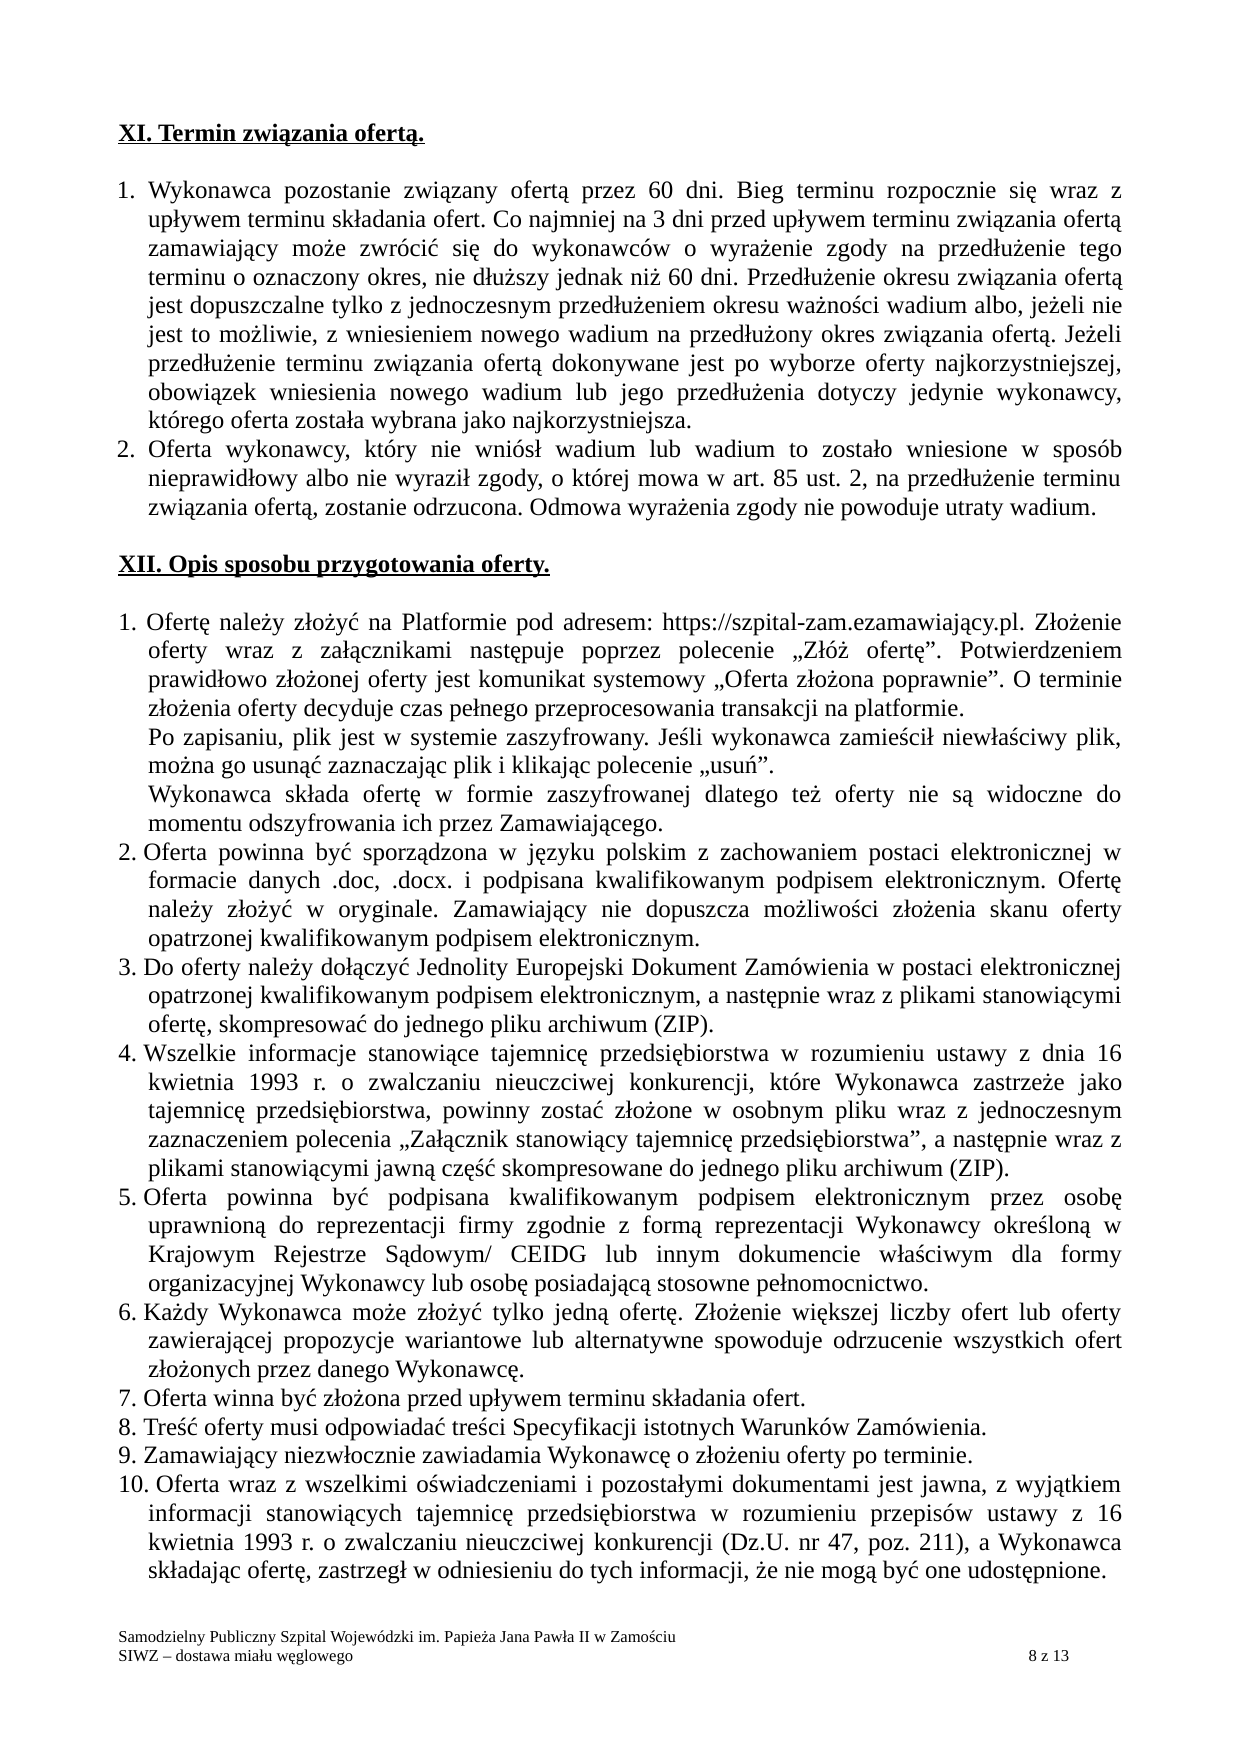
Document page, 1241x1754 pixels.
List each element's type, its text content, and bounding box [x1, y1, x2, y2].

text Po zapisaniu, plik jest w systemie zaszyfrowany. Jeśli wykonawca zamieścił niewłaściwy plik, można go usunąć zaznaczając plik i klikając polecenie „usuń”. [148, 722, 1123, 779]
list Oferta winna być złożona przed upływem terminu składania ofert. [118, 1383, 1123, 1412]
list Zamawiający niezwłocznie zawiadamia Wykonawcę o złożeniu oferty po terminie. [118, 1441, 1123, 1469]
list Oferta wraz z wszelkimi oświadczeniami i pozostałymi dokumentami jest jawna, z wyjątkiem informacji stanowiących tajemnicę przedsiębiorstwa w rozumieniu przepisów ustawy z 16 kwietnia 1993 r. o zwalczaniu nieuczciwej konkurencji (Dz.U. nr 47, poz. 211), a Wykonawca składając ofertę, zastrzegł w odniesieniu do tych informacji, że nie mogą być one udostępnione. [118, 1469, 1123, 1584]
text 1. Ofertę należy złożyć na Platformie pod adresem: https://szpital-zam.ezamawiający.pl. Złożenie oferty wraz z załącznikami następuje poprzez polecenie „Złóż ofertę”. Potwierdzeniem prawidłowo złożonej oferty jest komunikat systemowy „Oferta złożona poprawnie”. O terminie złożenia oferty decyduje czas pełnego przeprocesowania transakcji na platformie. [118, 607, 1123, 722]
list Do oferty należy dołączyć Jednolity Europejski Dokument Zamówienia w postaci elektronicznej opatrzonej kwalifikowanym podpisem elektronicznym, a następnie wraz z plikami stanowiącymi ofertę, skompresować do jednego pliku archiwum (ZIP). [118, 952, 1123, 1038]
list Treść oferty musi odpowiadać treści Specyfikacji istotnych Warunków Zamówienia. [118, 1412, 1123, 1441]
text Wykonawca składa ofertę w formie zaszyfrowanej dlatego też oferty nie są widoczne do momentu odszyfrowania ich przez Zamawiającego. [148, 779, 1123, 837]
text XII. Opis sposobu przygotowania oferty. [118, 549, 1123, 578]
list Oferta powinna być sporządzona w języku polskim z zachowaniem postaci elektronicznej w formacie danych .doc, .docx. i podpisana kwalifikowanym podpisem elektronicznym. Ofertę należy złożyć w oryginale. Zamawiający nie dopuszcza możliwości złożenia skanu oferty opatrzonej kwalifikowanym podpisem elektronicznym. [118, 837, 1123, 952]
list Oferta wykonawcy, który nie wniósł wadium lub wadium to zostało wniesione w sposób nieprawidłowy albo nie wyraził zgody, o której mowa w art. 85 ust. 2, na przedłużenie terminu związania ofertą, zostanie odrzucona. Odmowa wyrażenia zgody nie powoduje utraty wadium. [117, 434, 1123, 521]
list Wszelkie informacje stanowiące tajemnicę przedsiębiorstwa w rozumieniu ustawy z dnia 16 kwietnia 1993 r. o zwalczaniu nieuczciwej konkurencji, które Wykonawca zastrzeże jako tajemnicę przedsiębiorstwa, powinny zostać złożone w osobnym pliku wraz z jednoczesnym zaznaczeniem polecenia „Załącznik stanowiący tajemnicę przedsiębiorstwa”, a następnie wraz z plikami stanowiącymi jawną część skompresowane do jednego pliku archiwum (ZIP). [118, 1038, 1123, 1182]
list Wykonawca pozostanie związany ofertą przez 60 dni. Bieg terminu rozpocznie się wraz z upływem terminu składania ofert. Co najmniej na 3 dni przed upływem terminu związania ofertą zamawiający może zwrócić się do wykonawców o wyrażenie zgody na przedłużenie tego terminu o oznaczony okres, nie dłuższy jednak niż 60 dni. Przedłużenie okresu związania ofertą jest dopuszczalne tylko z jednoczesnym przedłużeniem okresu ważności wadium albo, jeżeli nie jest to możliwie, z wniesieniem nowego wadium na przedłużony okres związania ofertą. Jeżeli przedłużenie terminu związania ofertą dokonywane jest po wyborze oferty najkorzystniejszej, obowiązek wniesienia nowego wadium lub jego przedłużenia dotyczy jedynie wykonawcy, którego oferta została wybrana jako najkorzystniejsza. [117, 176, 1123, 434]
list Każdy Wykonawca może złożyć tylko jedną ofertę. Złożenie większej liczby ofert lub oferty zawierającej propozycje wariantowe lub alternatywne spowoduje odrzucenie wszystkich ofert złożonych przez danego Wykonawcę. [118, 1297, 1123, 1383]
text XI. Termin związania ofertą. [118, 118, 1123, 147]
list Oferta powinna być podpisana kwalifikowanym podpisem elektronicznym przez osobę uprawnioną do reprezentacji firmy zgodnie z formą reprezentacji Wykonawcy określoną w Krajowym Rejestrze Sądowym/ CEIDG lub innym dokumencie właściwym dla formy organizacyjnej Wykonawcy lub osobę posiadającą stosowne pełnomocnictwo. [118, 1182, 1123, 1297]
